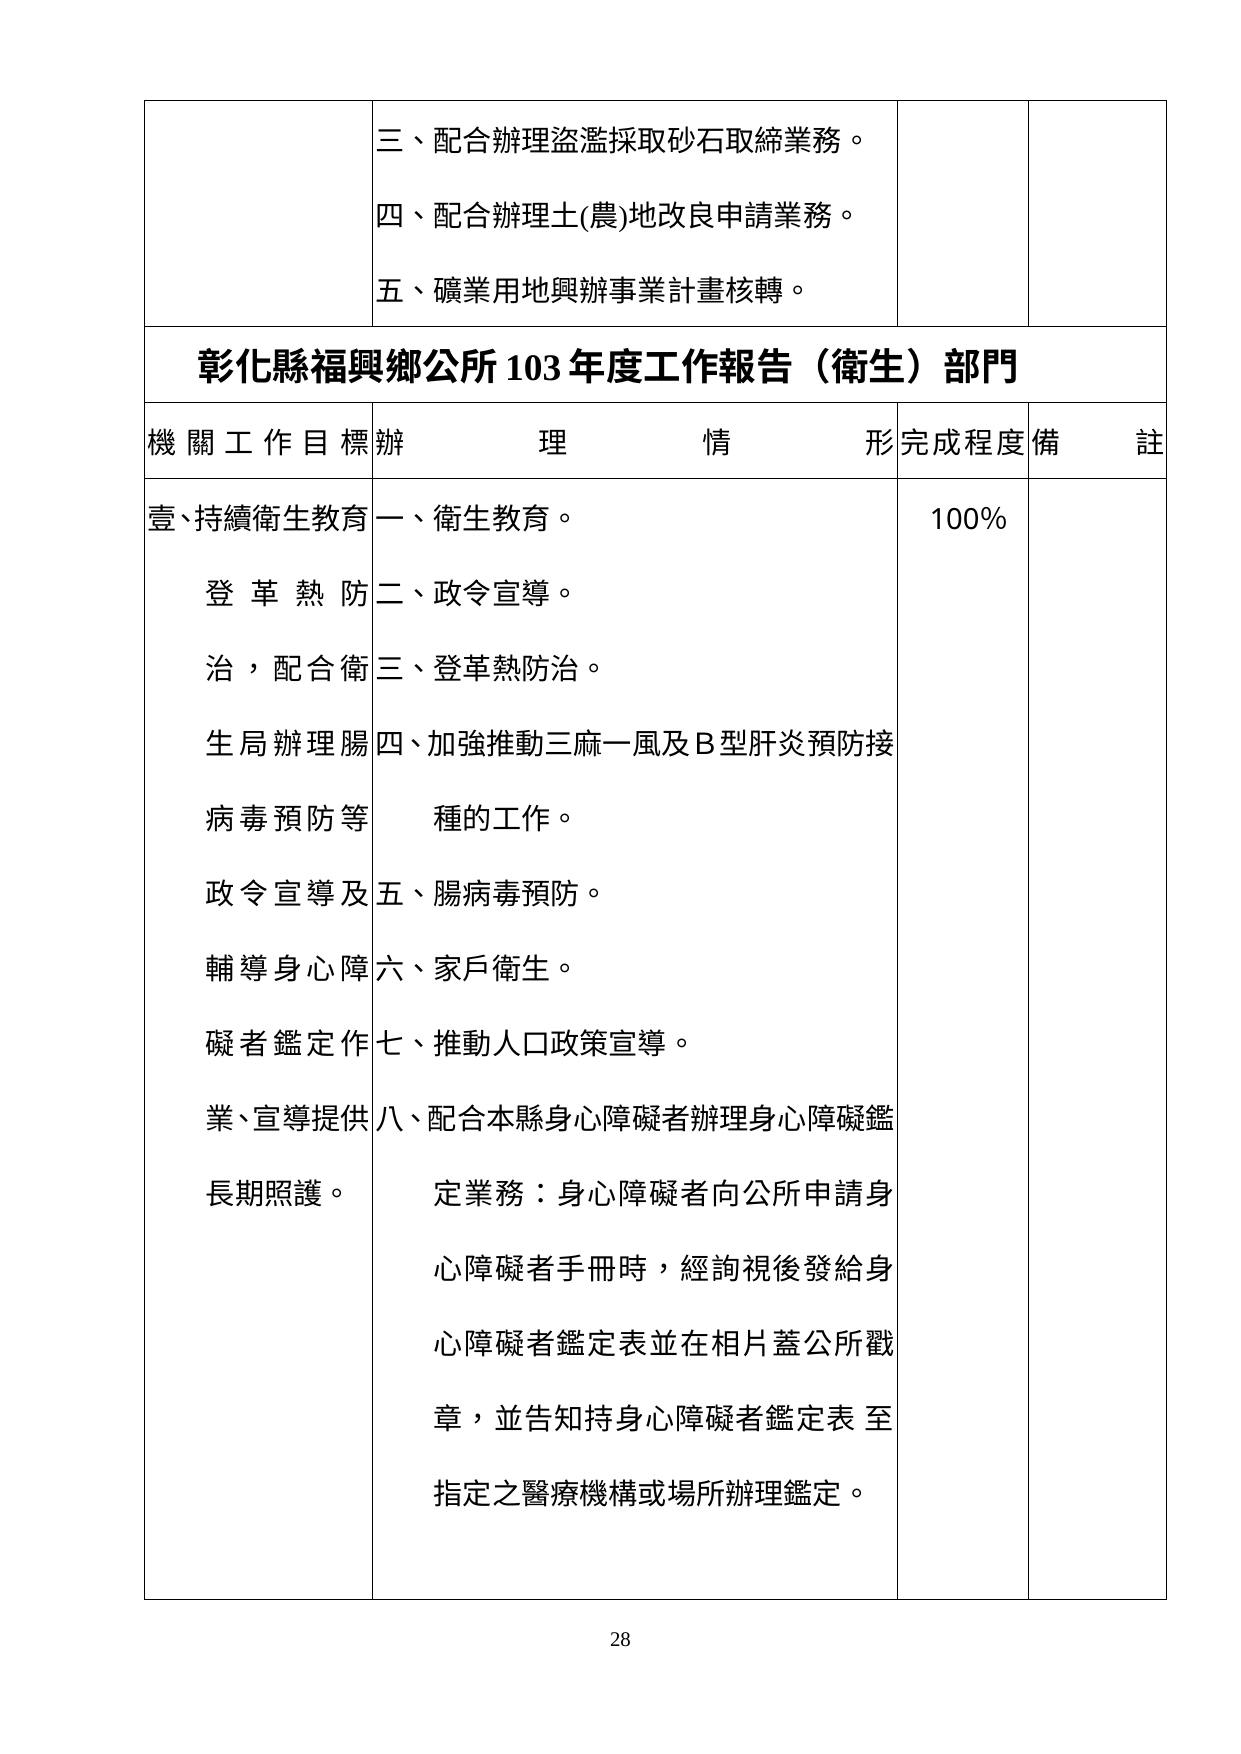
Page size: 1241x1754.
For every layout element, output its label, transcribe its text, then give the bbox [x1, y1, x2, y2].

table_cell [1167, 326, 1240, 402]
table_cell [1029, 479, 1166, 1599]
table_cell [1167, 402, 1240, 478]
table_cell 100％ [898, 479, 1028, 1599]
table_cell 辦理情形 [373, 403, 897, 478]
table_cell 備註 [1029, 403, 1166, 478]
table_cell [1167, 478, 1240, 1599]
table_cell 機關工作目標 [145, 403, 372, 478]
table_cell [898, 101, 1028, 326]
table_cell 一、衛生教育。 二、政令宣導。 三、登革熱防治。 四、加強推動三麻一風及Ｂ型肝炎預防接種的工作。 五、腸病毒預防。 六、家戶衛生。 七、推動人口政策宣導。 八、配合本縣身心障礙者辦理身心障礙鑑定業務：身心障礙者向公所申請身心障礙者手冊時，經詢視後發給身心障礙者鑑定表並在相片蓋公所戳章，並告知持身心障礙者鑑定表 至指定之醫療機構或場所辦理鑑定。 [373, 479, 897, 1599]
table_cell 彰化縣福興鄉公所103年度工作報告（衛生）部門 [145, 327, 1166, 402]
table_cell 壹、持續衛生教育登革熱防治，配合衛生局辦理腸病毒預防等政令宣導及輔導身心障礙者鑑定作業、宣導提供長期照護。 [145, 479, 372, 1599]
table_cell [1029, 101, 1166, 326]
table_cell 三、配合辦理盜濫採取砂石取締業務。 四、配合辦理土(農)地改良申請業務。 五、礦業用地興辦事業計畫核轉。 [373, 101, 897, 326]
table_cell 完成程度 [898, 403, 1028, 478]
table_cell [145, 101, 372, 326]
table_cell [1167, 100, 1240, 326]
